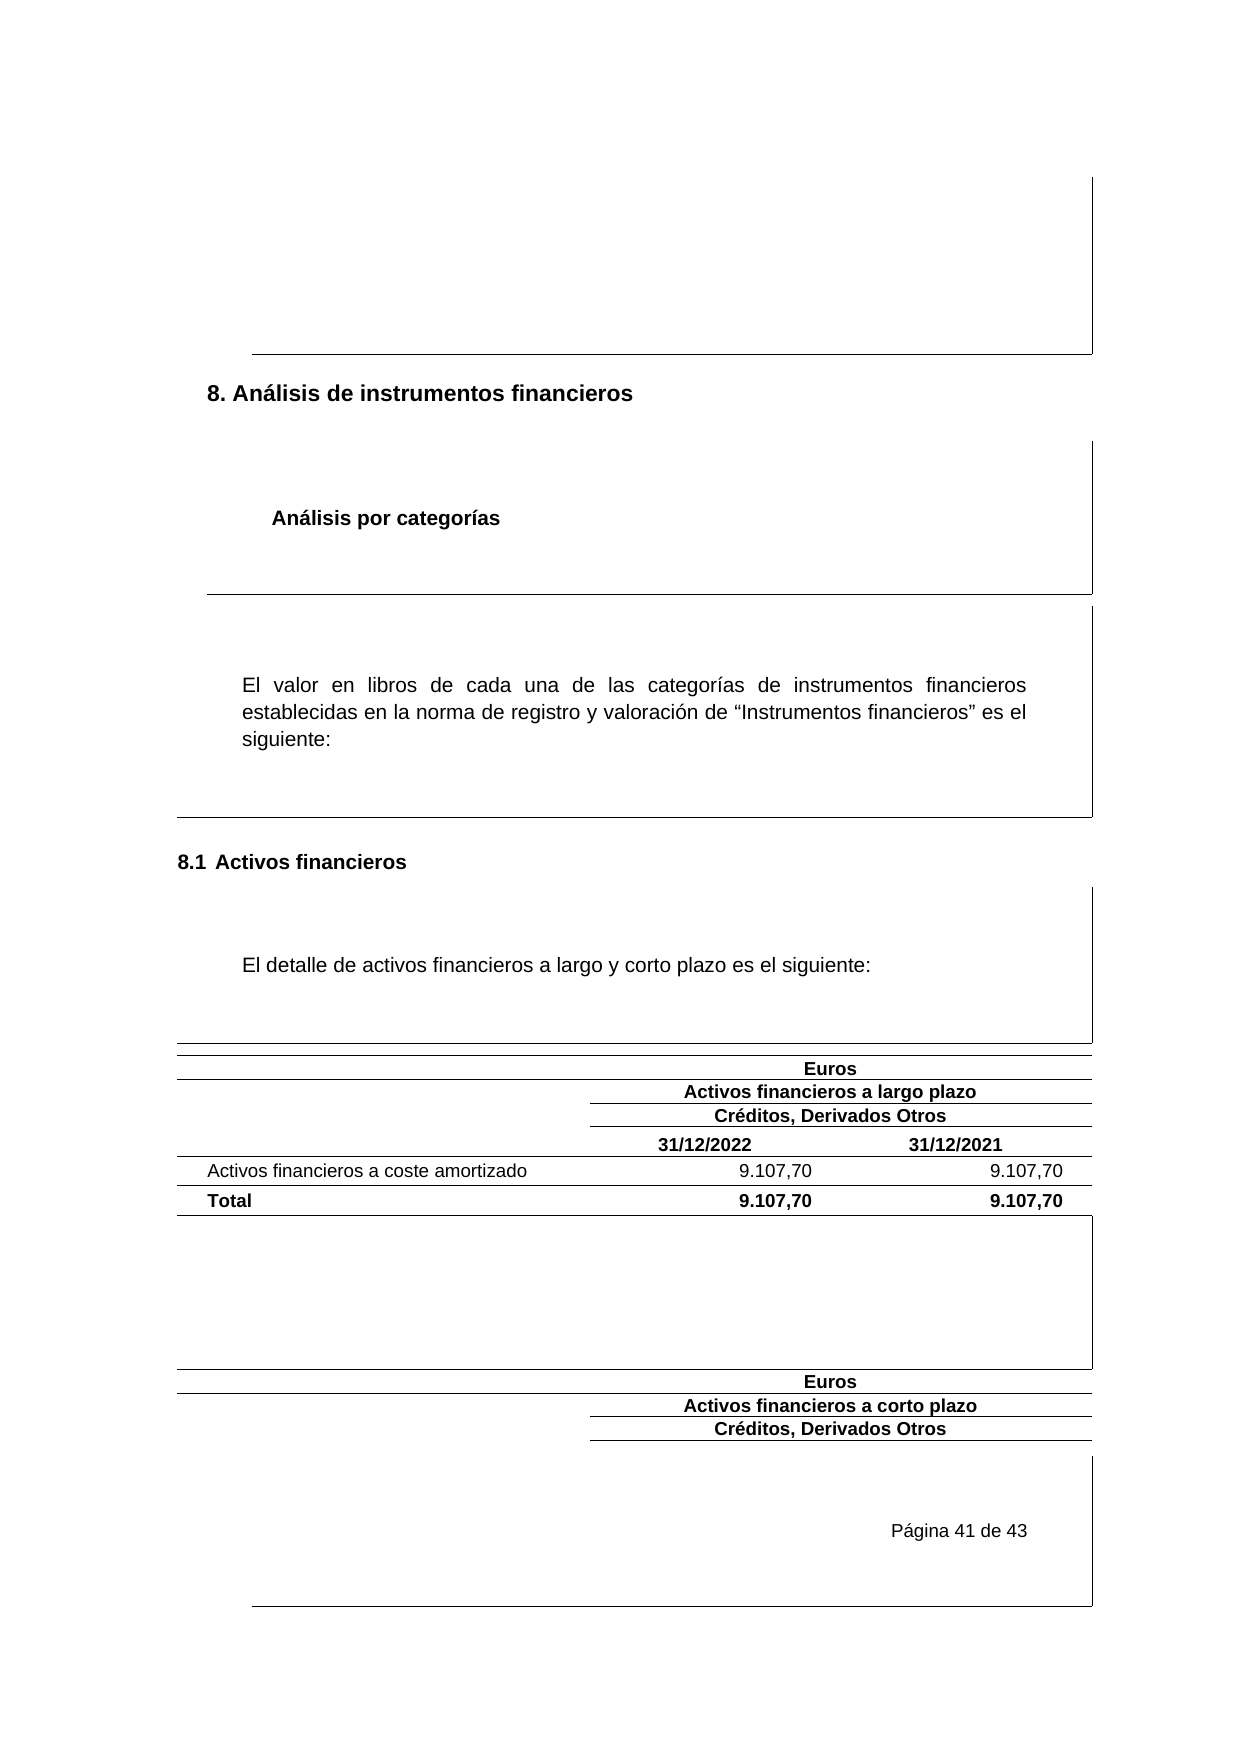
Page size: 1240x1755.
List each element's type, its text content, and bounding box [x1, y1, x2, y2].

table_cell Activos financieros a corto plazo [590, 1394, 1092, 1416]
table_cell [177, 1126, 590, 1156]
table_cell [177, 1416, 590, 1440]
table_header Euros [590, 1056, 1092, 1079]
table_header Euros [590, 1370, 1092, 1392]
text El detalle de activos financieros a largo y corto plazo es el siguiente: [177, 887, 1092, 1043]
table_cell Activos financieros a largo plazo [590, 1080, 1092, 1103]
table_cell 31/12/2021 [841, 1127, 1092, 1156]
list 8. Análisis de instrumentos financieros [177, 378, 1092, 407]
table_cell [177, 1103, 590, 1126]
subtitle Análisis por categorías [207, 441, 1092, 594]
table_cell 9.107,70 [590, 1157, 841, 1185]
table_cell [177, 1080, 590, 1103]
table_header [177, 1056, 590, 1079]
table_cell Activos financieros a coste amortizado [177, 1157, 590, 1185]
table_cell Créditos, Derivados Otros [590, 1417, 1092, 1440]
table_cell Créditos, Derivados Otros [590, 1104, 1092, 1126]
table_cell 9.107,70 [841, 1157, 1092, 1185]
table_header [177, 1370, 590, 1392]
table_cell [177, 1394, 590, 1416]
table_cell 31/12/2022 [590, 1127, 841, 1156]
text El valor en libros de cada una de las categorías de instrumentos financieros establecidas en la norma de registro y valoración de “Instrumentos financieros” es el siguiente: [177, 606, 1092, 817]
list Activos financieros [177, 850, 1092, 874]
table_cell 9.107,70 [841, 1186, 1092, 1215]
table_cell 9.107,70 [590, 1186, 841, 1215]
table_cell Total [177, 1186, 590, 1215]
